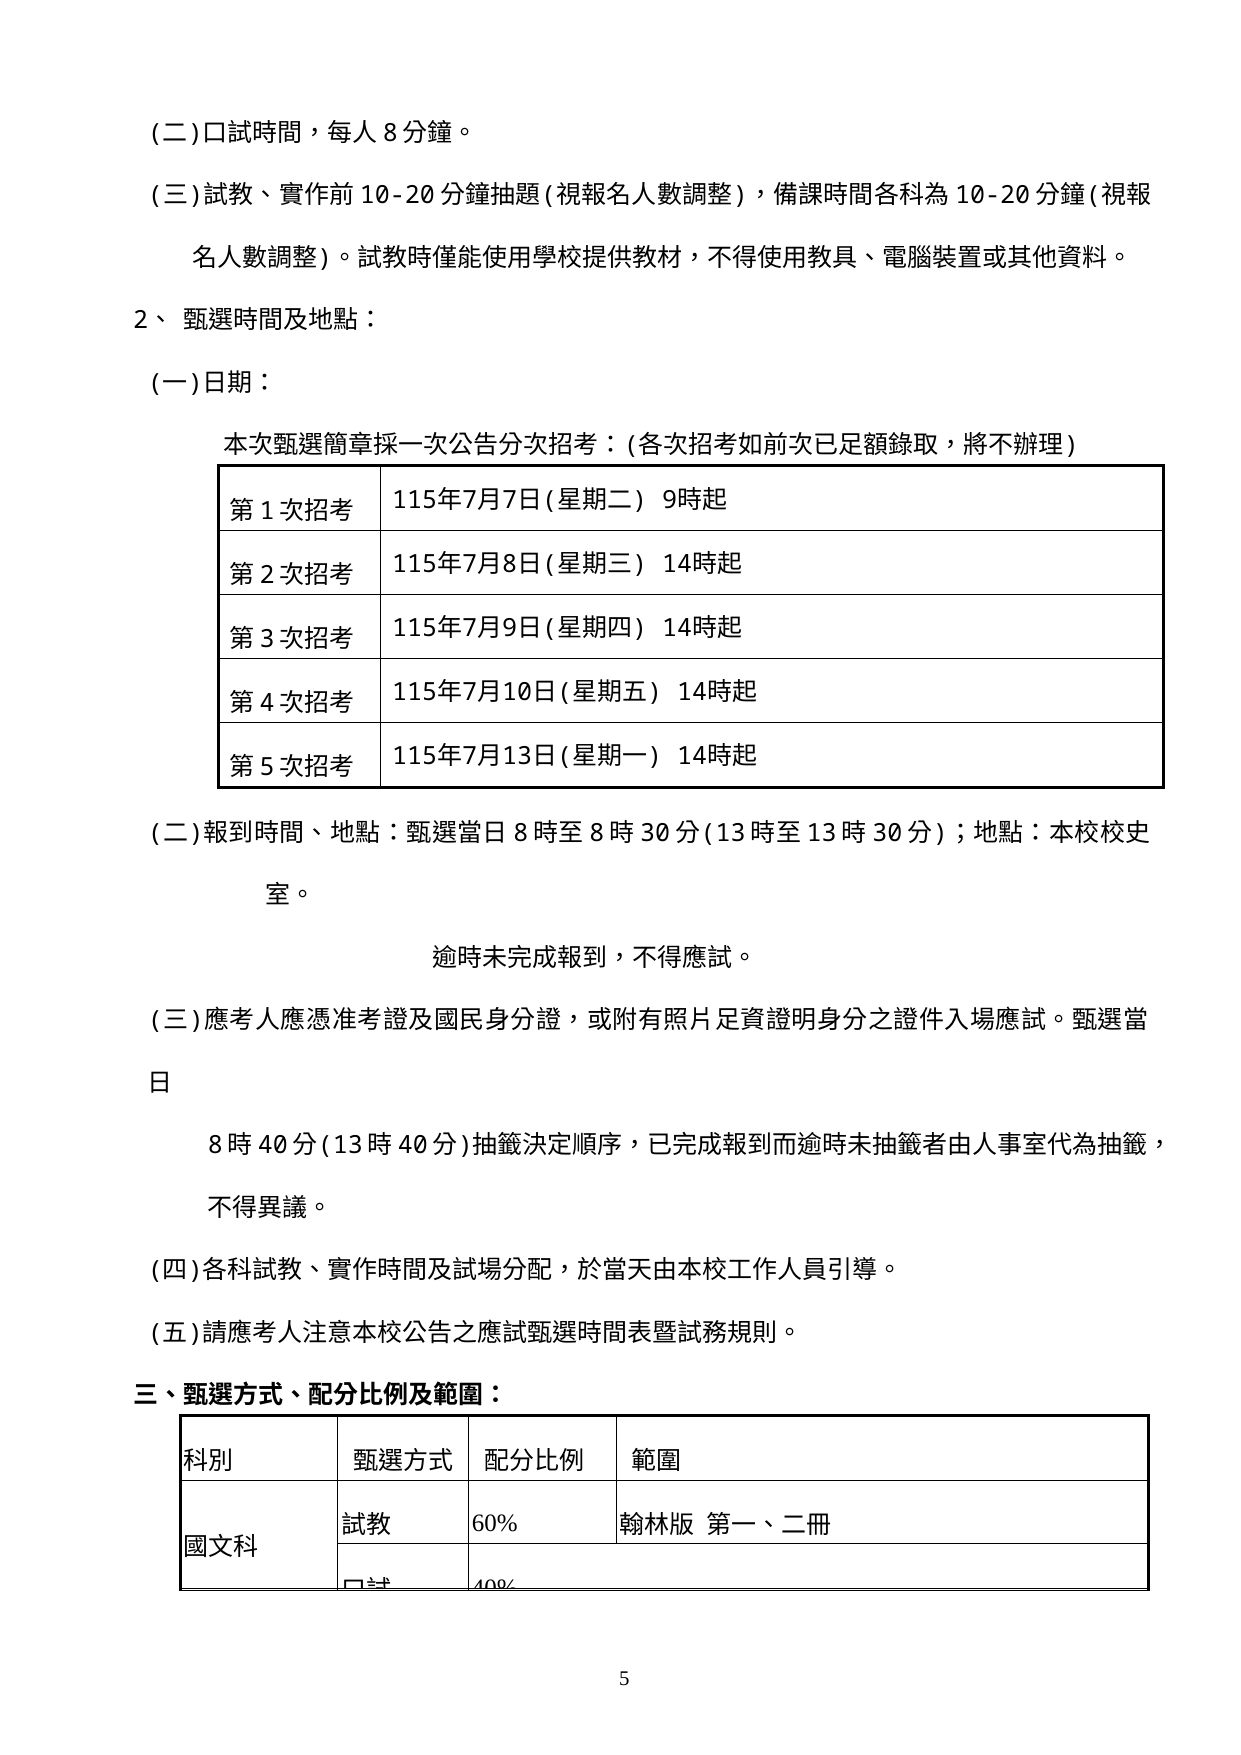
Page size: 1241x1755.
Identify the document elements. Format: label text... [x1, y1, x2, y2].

table_cell 60% [469, 1481, 616, 1543]
text (四)各科試教、實作時間及試場分配，於當天由本校工作人員引導。 [148, 1226, 1152, 1289]
text 三、甄選方式、配分比例及範圍： [133, 1351, 1152, 1414]
table_header 甄選方式 [338, 1417, 468, 1479]
table_header 第1次招考 [220, 467, 380, 529]
table_cell 115年7月9日(星期四) 14時起 [381, 595, 1162, 658]
text (五)請應考人注意本校公告之應試甄選時間表暨試務規則。 [148, 1289, 1152, 1351]
text (三)應考人應憑准考證及國民身分證，或附有照片足資證明身分之證件入場應試。甄選當日 [148, 976, 1152, 1101]
text 不得異議。 [148, 1164, 1152, 1226]
table_cell 翰林版 第一、二冊 [617, 1481, 1147, 1543]
table_cell 第3次招考 [220, 595, 380, 658]
text (三)試教、實作前10-20分鐘抽題(視報名人數調整)，備課時間各科為10-20分鐘(視報名人數調整)。試教時僅能使用學校提供教材，不得使用教具、電腦裝置或其他資料。 [148, 151, 1152, 276]
table_header 115年7月7日(星期二) 9時起 [381, 467, 1162, 529]
table_cell 口試 [338, 1544, 468, 1588]
table_header 配分比例 [469, 1417, 616, 1479]
text 8時40分(13時40分)抽籤決定順序，已完成報到而逾時未抽籤者由人事室代為抽籤， [148, 1101, 1152, 1164]
table_cell 115年7月10日(星期五) 14時起 [381, 659, 1162, 722]
table_cell 第2次招考 [220, 531, 380, 594]
text (二)報到時間、地點：甄選當日8時至8時30分(13時至13時30分)；地點：本校校史室。 [148, 789, 1152, 914]
text (一)日期： [138, 339, 1152, 401]
text (二)口試時間，每人8分鐘。 [138, 89, 1152, 151]
text 本次甄選簡章採一次公告分次招考：(各次招考如前次已足額錄取，將不辦理) [89, 401, 1152, 464]
table_cell 115年7月8日(星期三) 14時起 [381, 531, 1162, 594]
table_cell 口試 [346, 1582, 361, 1588]
table_cell 國文科 [182, 1481, 337, 1588]
list 甄選時間及地點： [133, 276, 1152, 339]
table_header 科別 [182, 1417, 337, 1479]
table_cell 第4次招考 [220, 659, 380, 722]
table_cell 40% [469, 1544, 1147, 1588]
table_cell 115年7月13日(星期一) 14時起 [381, 723, 1162, 786]
table_cell 第5次招考 [220, 723, 380, 786]
text 逾時未完成報到，不得應試。 [148, 914, 1152, 976]
table_header 範圍 [617, 1417, 1147, 1479]
table_cell 試教 [338, 1481, 468, 1543]
